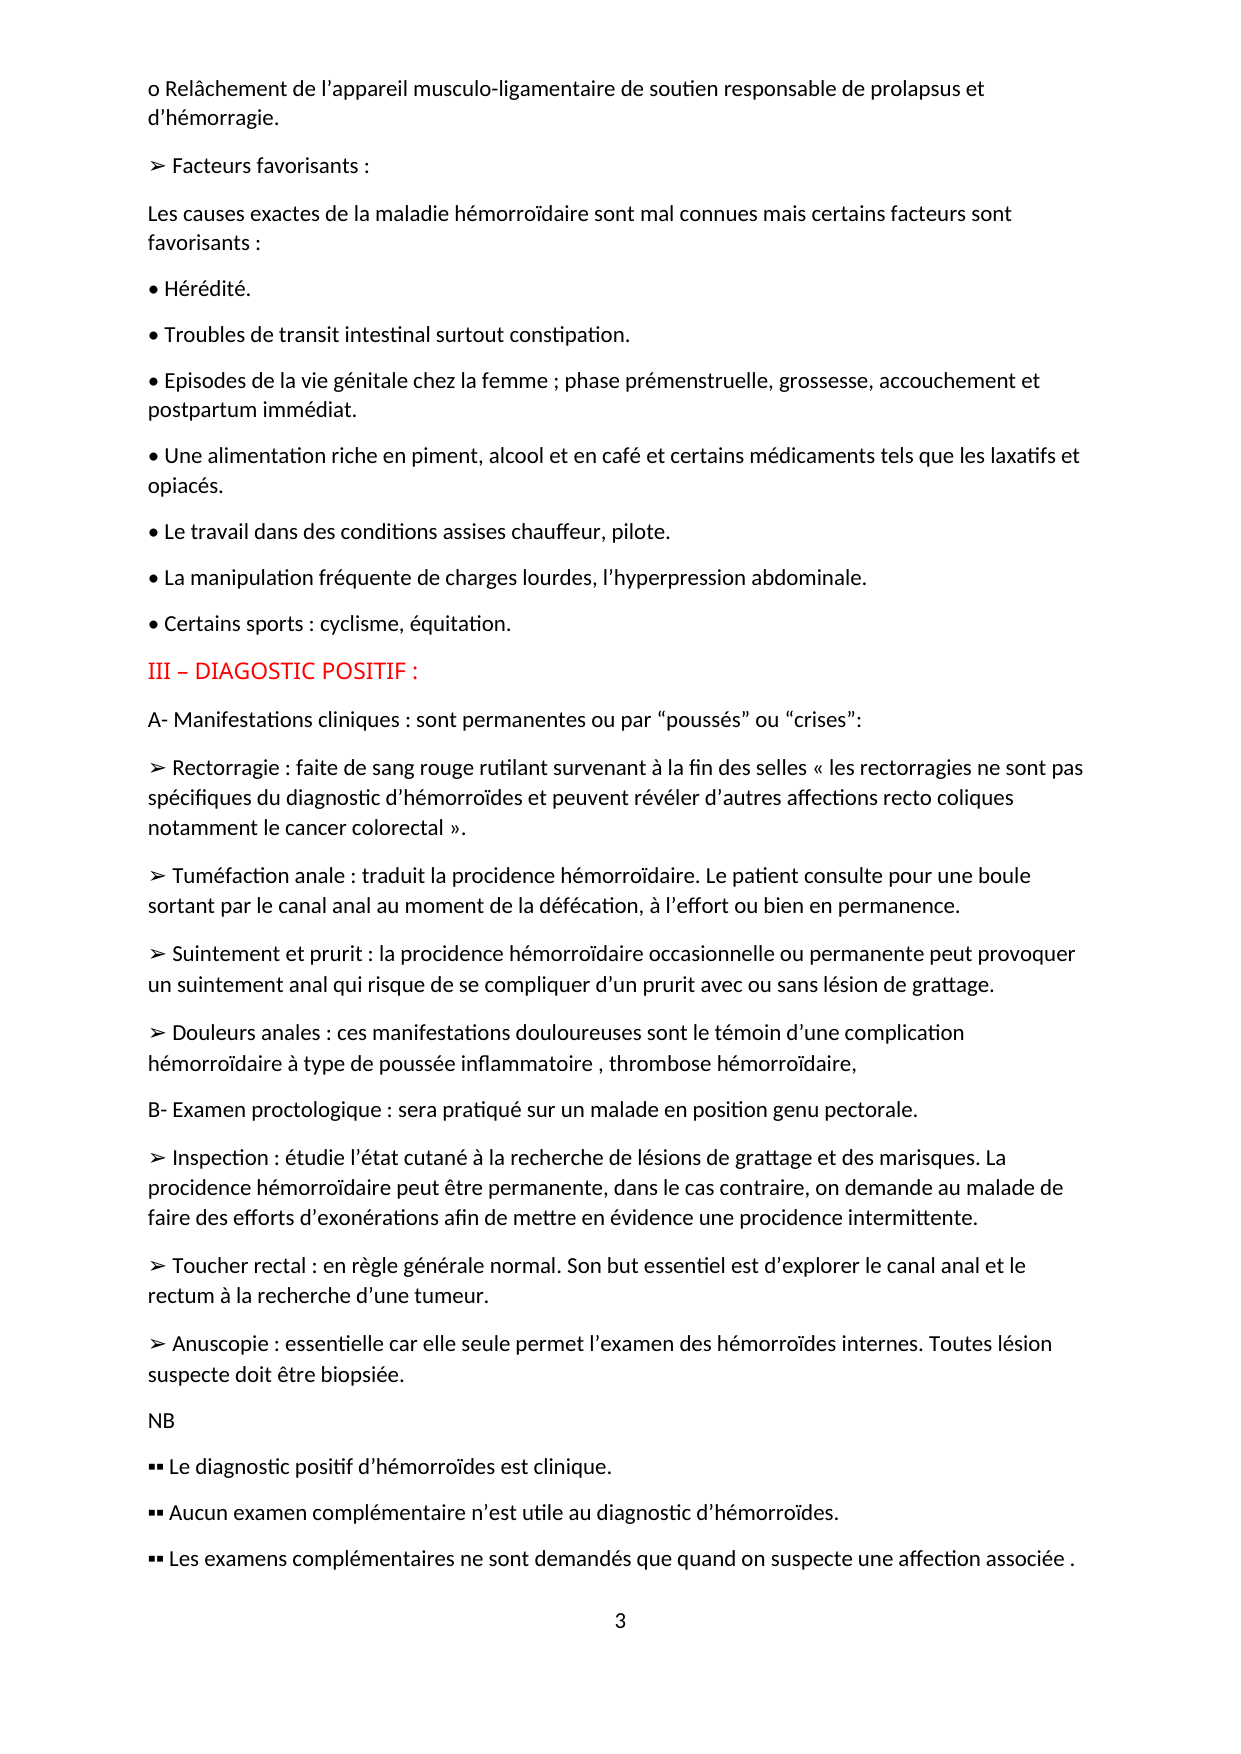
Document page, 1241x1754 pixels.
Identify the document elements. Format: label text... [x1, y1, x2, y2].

text • Troubles de transit intestinal surtout constipation. [148, 320, 1092, 348]
text ➢ Rectorragie : faite de sang rouge rutilant survenant à la fin des selles « les rectorragies ne sont pas spécifiques du diagnostic d’hémorroïdes et peuvent révéler d’autres affections recto coliques notamment le cancer colorectal ». [148, 751, 1092, 841]
text • Certains sports : cyclisme, équitation. [148, 609, 1092, 637]
text ➢ Anuscopie : essentielle car elle seule permet l’examen des hémorroïdes internes. Toutes lésion suspecte doit être biopsiée. [148, 1327, 1092, 1388]
text B- Examen proctologique : sera pratiqué sur un malade en position genu pectorale. [148, 1095, 1092, 1123]
text ➢ Facteurs favorisants : [148, 149, 1092, 181]
text • Une alimentation riche en piment, alcool et en café et certains médicaments tels que les laxatifs et opiacés. [148, 442, 1092, 499]
text A- Manifestations cliniques : sont permanentes ou par “poussés” ou “crises”: [148, 705, 1092, 733]
text ▪▪ Les examens complémentaires ne sont demandés que quand on suspecte une affection associée . [148, 1544, 1092, 1572]
text ➢ Toucher rectal : en règle générale normal. Son but essentiel est d’explorer le canal anal et le rectum à la recherche d’une tumeur. [148, 1249, 1092, 1309]
text ➢ Inspection : étudie l’état cutané à la recherche de lésions de grattage et des marisques. La procidence hémorroïdaire peut être permanente, dans le cas contraire, on demande au malade de faire des efforts d’exonérations afin de mettre en évidence une procidence intermittente. [148, 1141, 1092, 1231]
text ➢ Tuméfaction anale : traduit la procidence hémorroïdaire. Le patient consulte pour une boule sortant par le canal anal au moment de la défécation, à l’effort ou bien en permanence. [148, 859, 1092, 919]
text ▪▪ Aucun examen complémentaire n’est utile au diagnostic d’hémorroïdes. [148, 1498, 1092, 1526]
text • Hérédité. [148, 274, 1092, 302]
text • La manipulation fréquente de charges lourdes, l’hyperpression abdominale. [148, 563, 1092, 591]
text ➢ Douleurs anales : ces manifestations douloureuses sont le témoin d’une complication hémorroïdaire à type de poussée inflammatoire , thrombose hémorroïdaire, [148, 1016, 1092, 1077]
text Les causes exactes de la maladie hémorroïdaire sont mal connues mais certains facteurs sont favorisants : [148, 199, 1092, 256]
text NB [148, 1406, 1092, 1434]
text o Relâchement de l’appareil musculo-ligamentaire de soutien responsable de prolapsus et d’hémorragie. [148, 74, 1092, 131]
text • Le travail dans des conditions assises chauffeur, pilote. [148, 517, 1092, 545]
text III – DIAGOSTIC POSITIF : [148, 655, 1092, 686]
text ▪▪ Le diagnostic positif d’hémorroïdes est clinique. [148, 1452, 1092, 1480]
text ➢ Suintement et prurit : la procidence hémorroïdaire occasionnelle ou permanente peut provoquer un suintement anal qui risque de se compliquer d’un prurit avec ou sans lésion de grattage. [148, 937, 1092, 998]
text • Episodes de la vie génitale chez la femme ; phase prémenstruelle, grossesse, accouchement et postpartum immédiat. [148, 366, 1092, 424]
